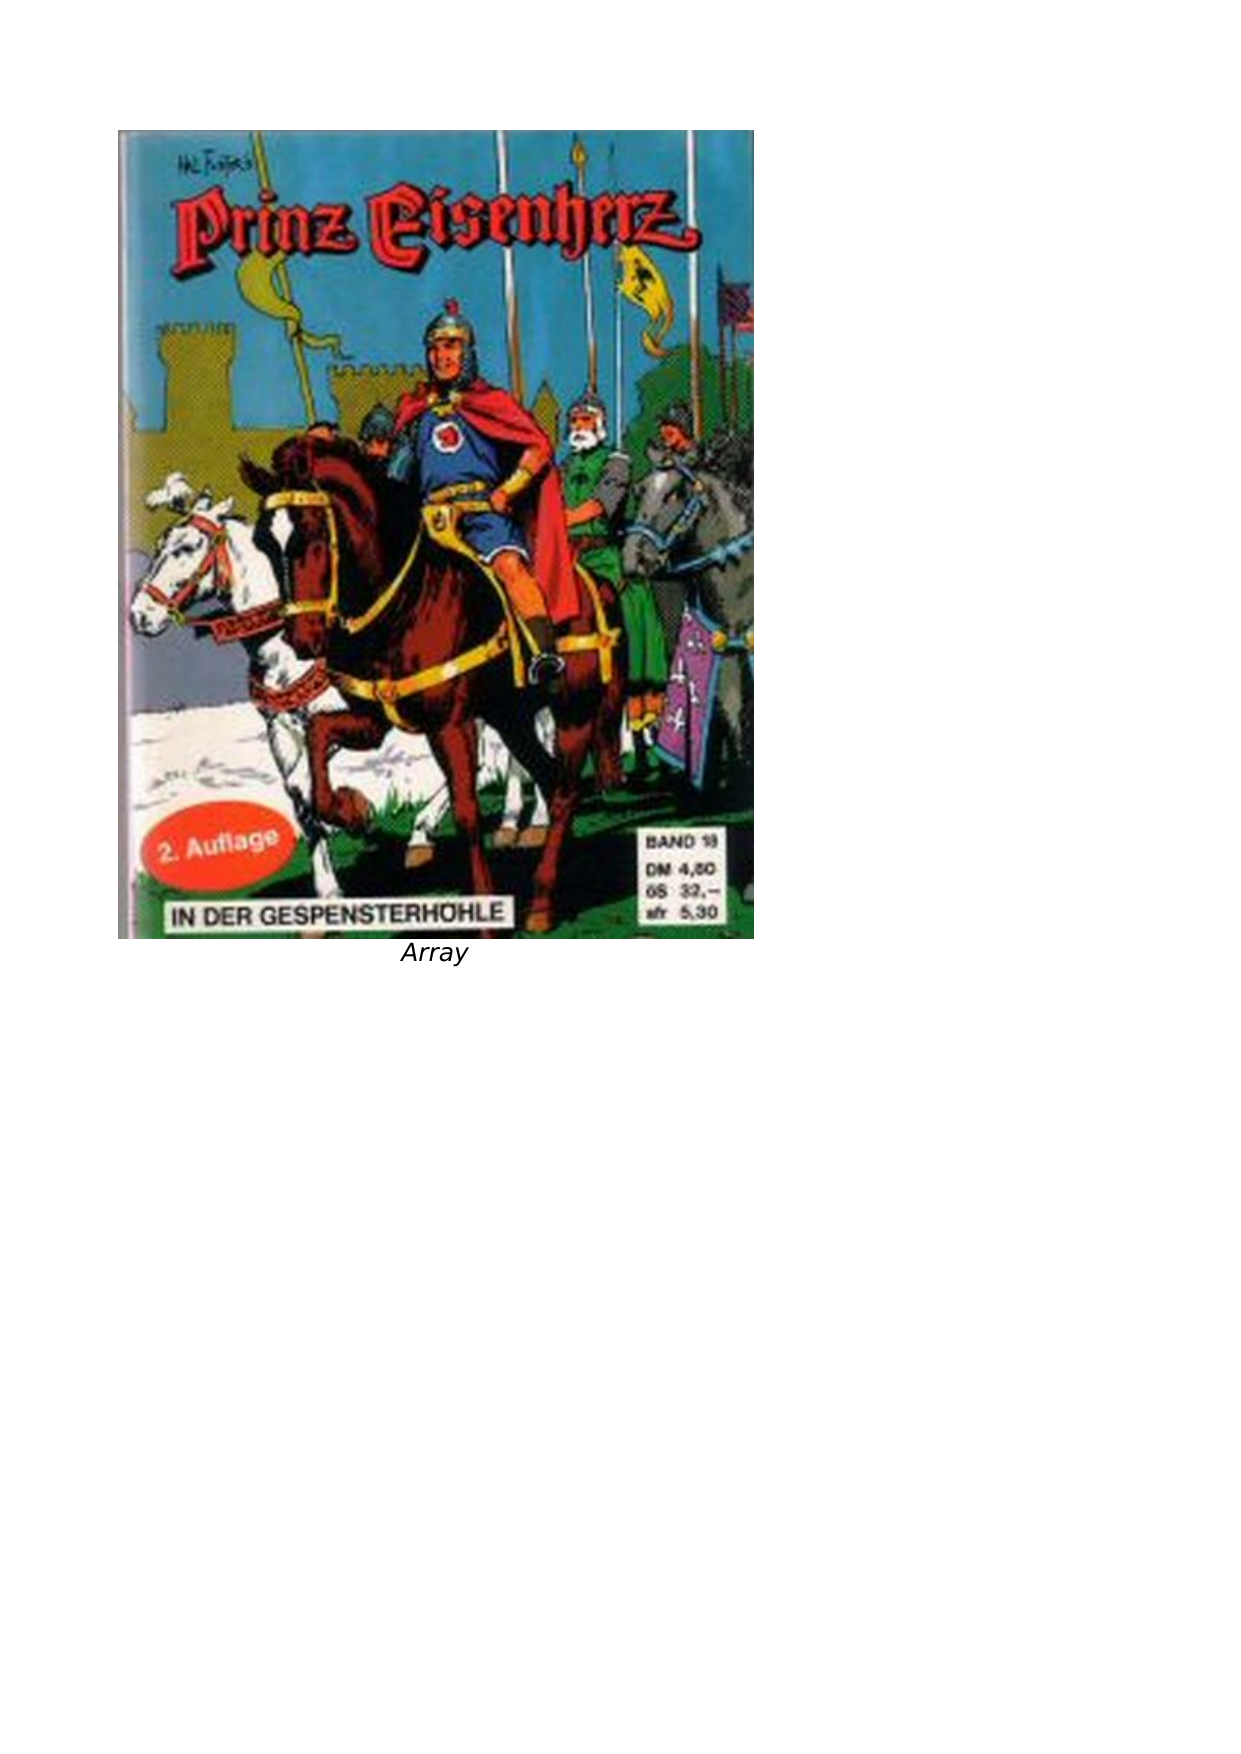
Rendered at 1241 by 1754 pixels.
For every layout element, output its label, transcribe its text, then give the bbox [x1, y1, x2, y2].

picture [118, 130, 754, 939]
text Array [118, 939, 754, 968]
text [118, 118, 1122, 968]
